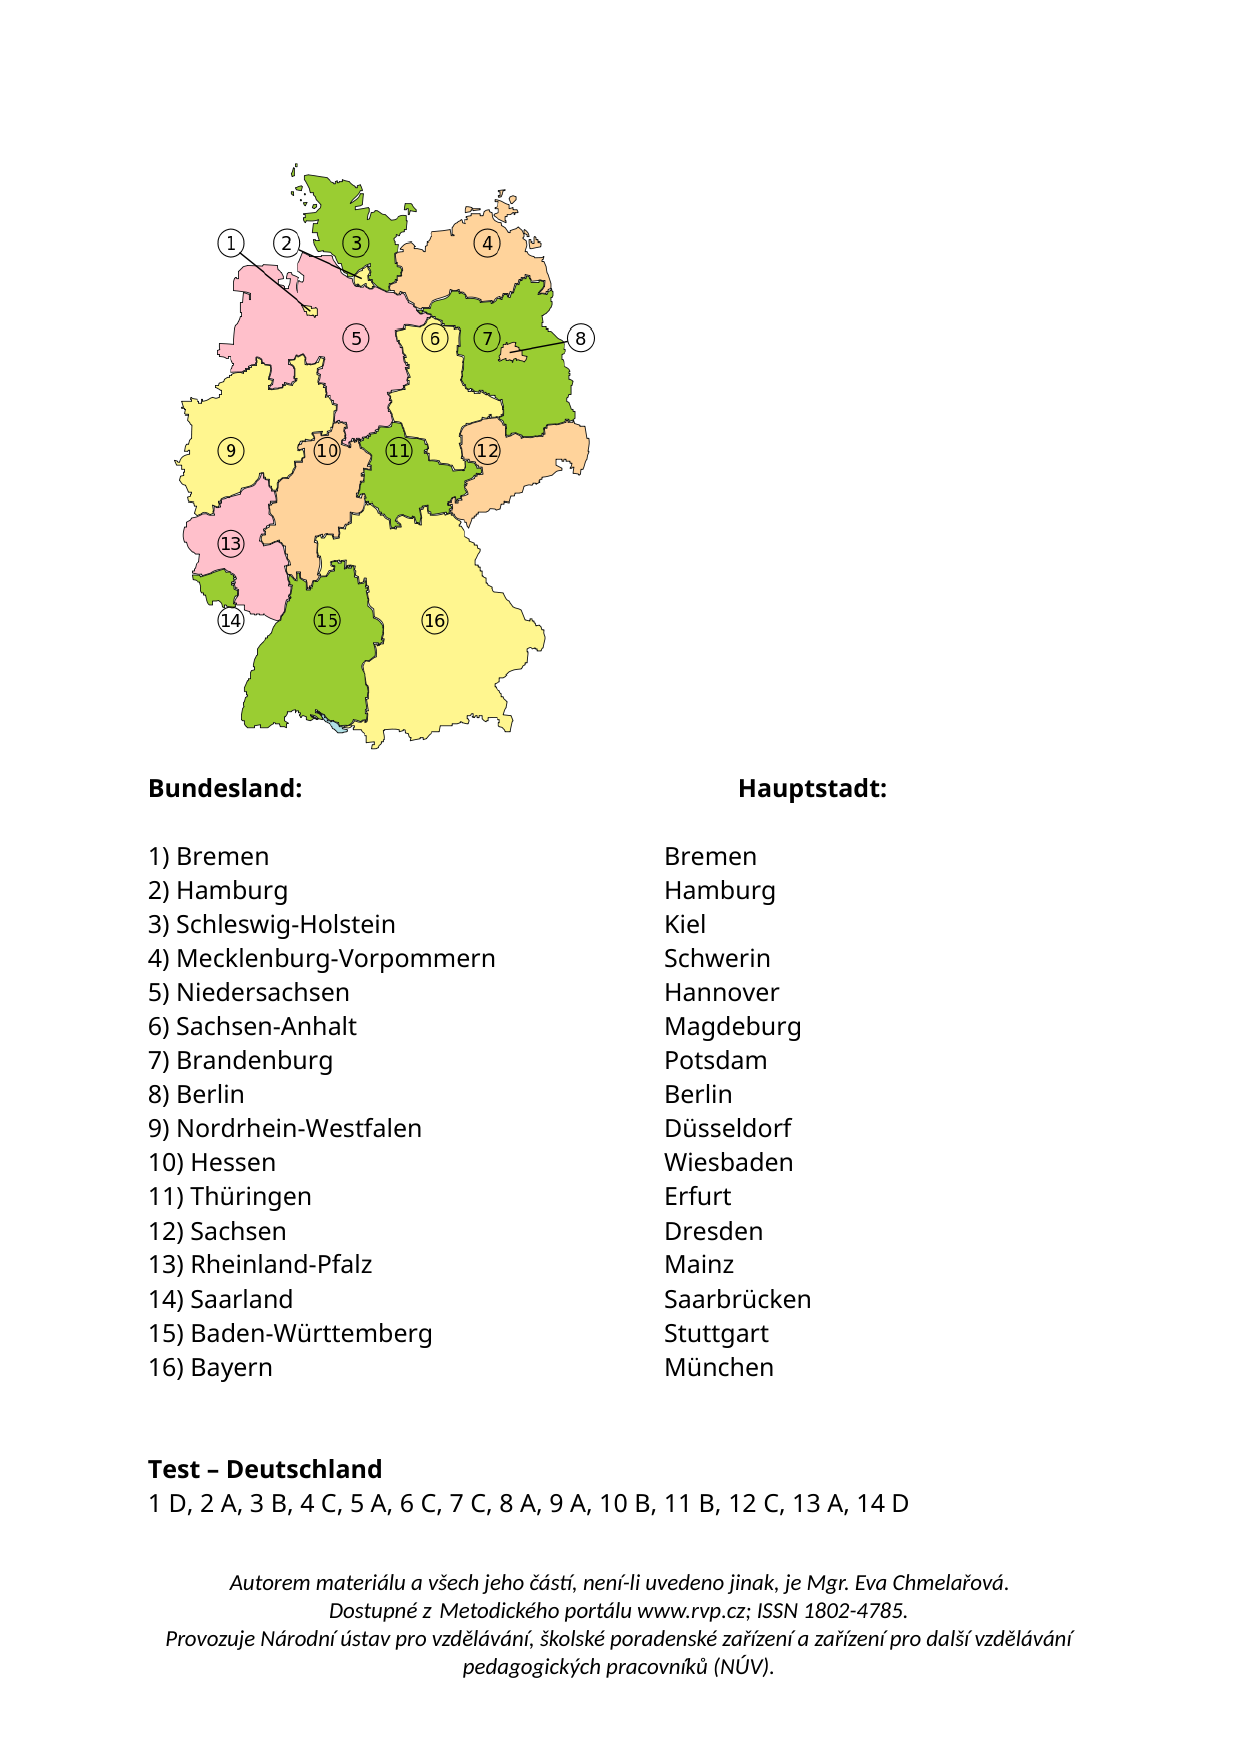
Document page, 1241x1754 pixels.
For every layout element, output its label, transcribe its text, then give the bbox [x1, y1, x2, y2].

text 12) Sachsen Dresden [148, 1213, 1093, 1247]
text 6) Sachsen-Anhalt Magdeburg [148, 1009, 1093, 1043]
text 1 D, 2 A, 3 B, 4 C, 5 A, 6 C, 7 C, 8 A, 9 A, 10 B, 11 B, 12 C, 13 A, 14 D [148, 1486, 1093, 1520]
text 11) Thüringen Erfurt [148, 1179, 1093, 1213]
text 3) Schleswig-Holstein Kiel [148, 907, 1093, 941]
text 10) Hessen Wiesbaden [148, 1145, 1093, 1179]
text 1) Bremen Bremen [148, 838, 1093, 872]
text 8) Berlin Berlin [148, 1077, 1093, 1111]
text 15) Baden-Württemberg Stuttgart [148, 1315, 1093, 1349]
text 13) Rheinland-Pfalz Mainz [148, 1247, 1093, 1281]
picture [164, 156, 598, 762]
text 4) Mecklenburg-Vorpommern Schwerin [148, 941, 1093, 975]
text Test – Deutschland [148, 1452, 1093, 1486]
text Bundesland: Hauptstadt: [148, 770, 1093, 804]
text 14) Saarland Saarbrücken [148, 1281, 1093, 1315]
text 2) Hamburg Hamburg [148, 872, 1093, 907]
text 16) Bayern München [148, 1349, 1093, 1383]
text 9) Nordrhein-Westfalen Düsseldorf [148, 1111, 1093, 1145]
text 7) Brandenburg Potsdam [148, 1043, 1093, 1077]
text 5) Niedersachsen Hannover [148, 975, 1093, 1009]
